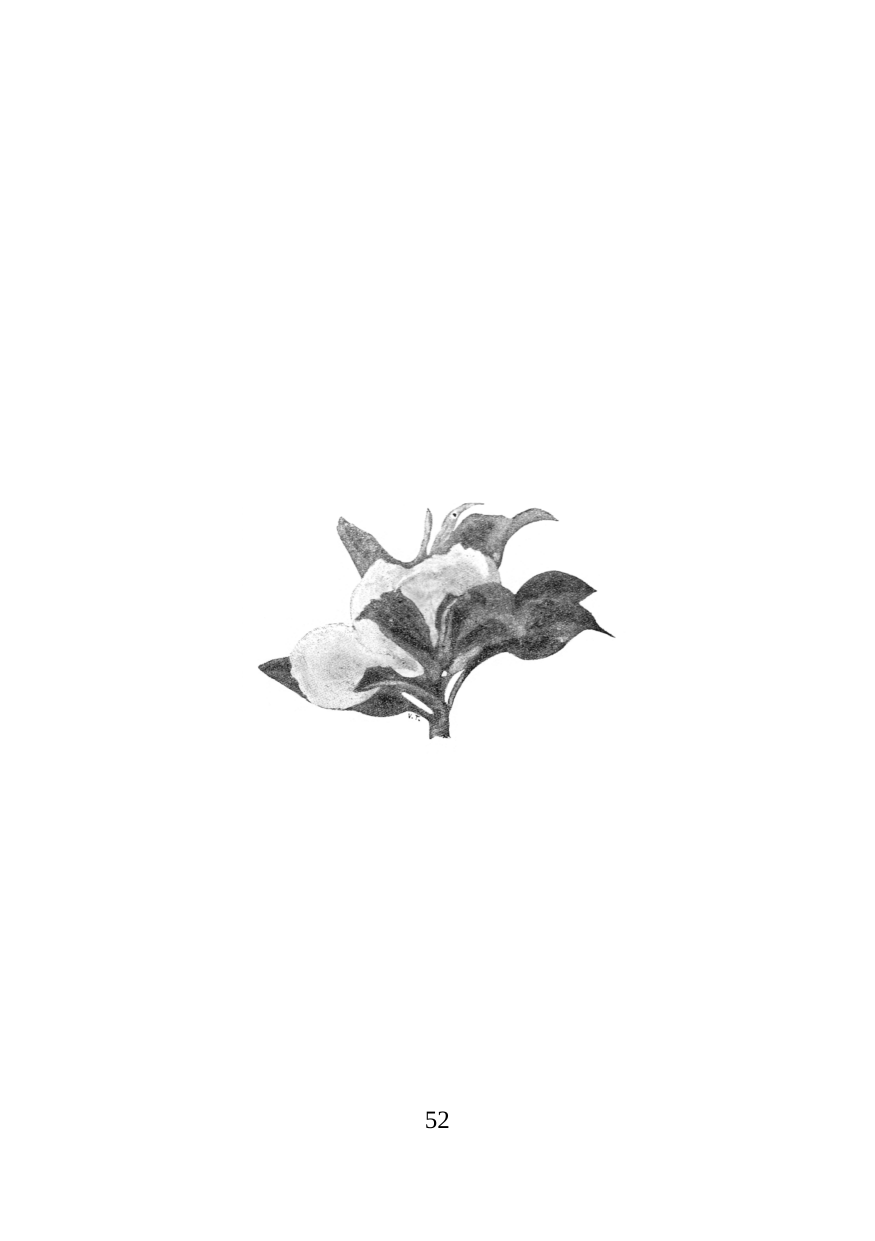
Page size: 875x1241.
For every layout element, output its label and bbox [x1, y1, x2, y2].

picture [242, 487, 632, 754]
